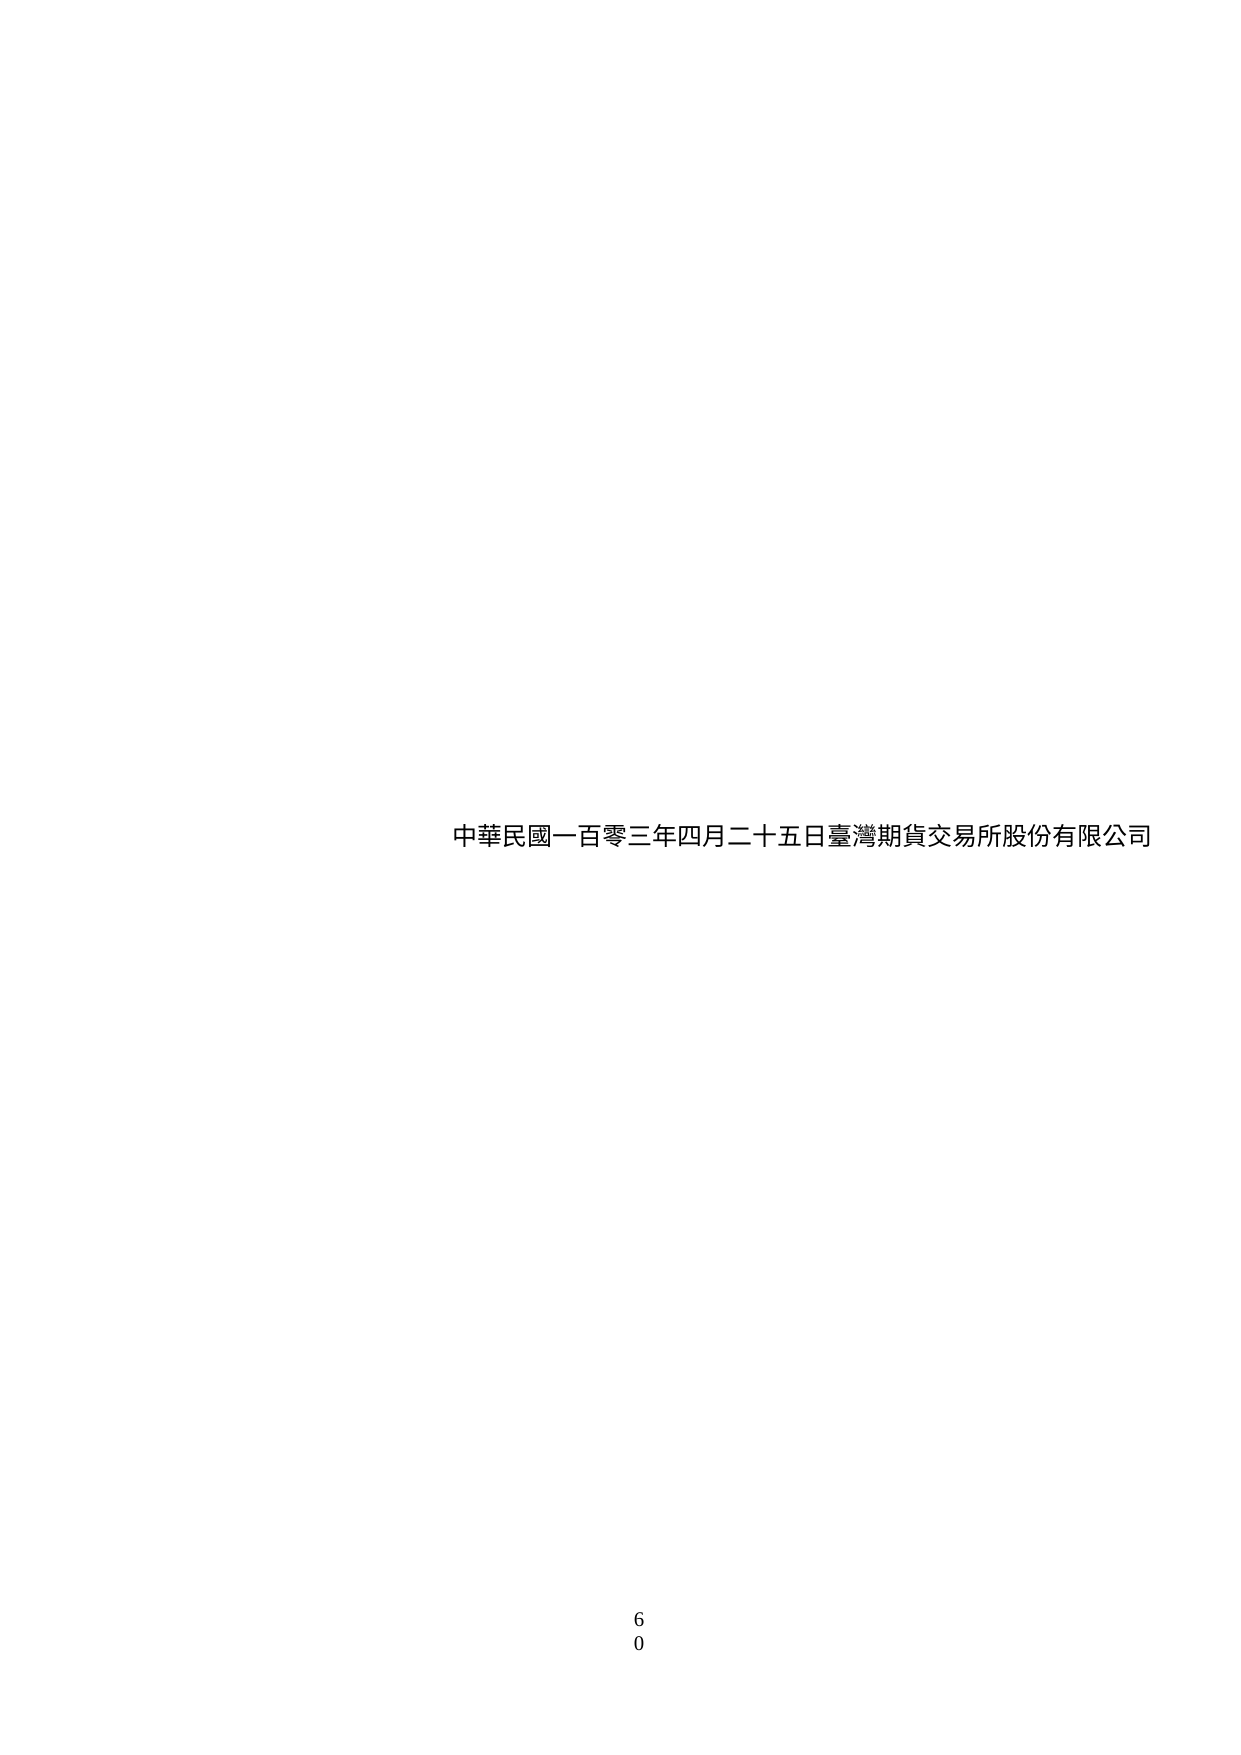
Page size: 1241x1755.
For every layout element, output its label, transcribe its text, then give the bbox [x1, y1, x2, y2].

text 中華民國一百零三年四月二十五日臺灣期貨交易所股份有限公司 [277, 816, 1168, 852]
